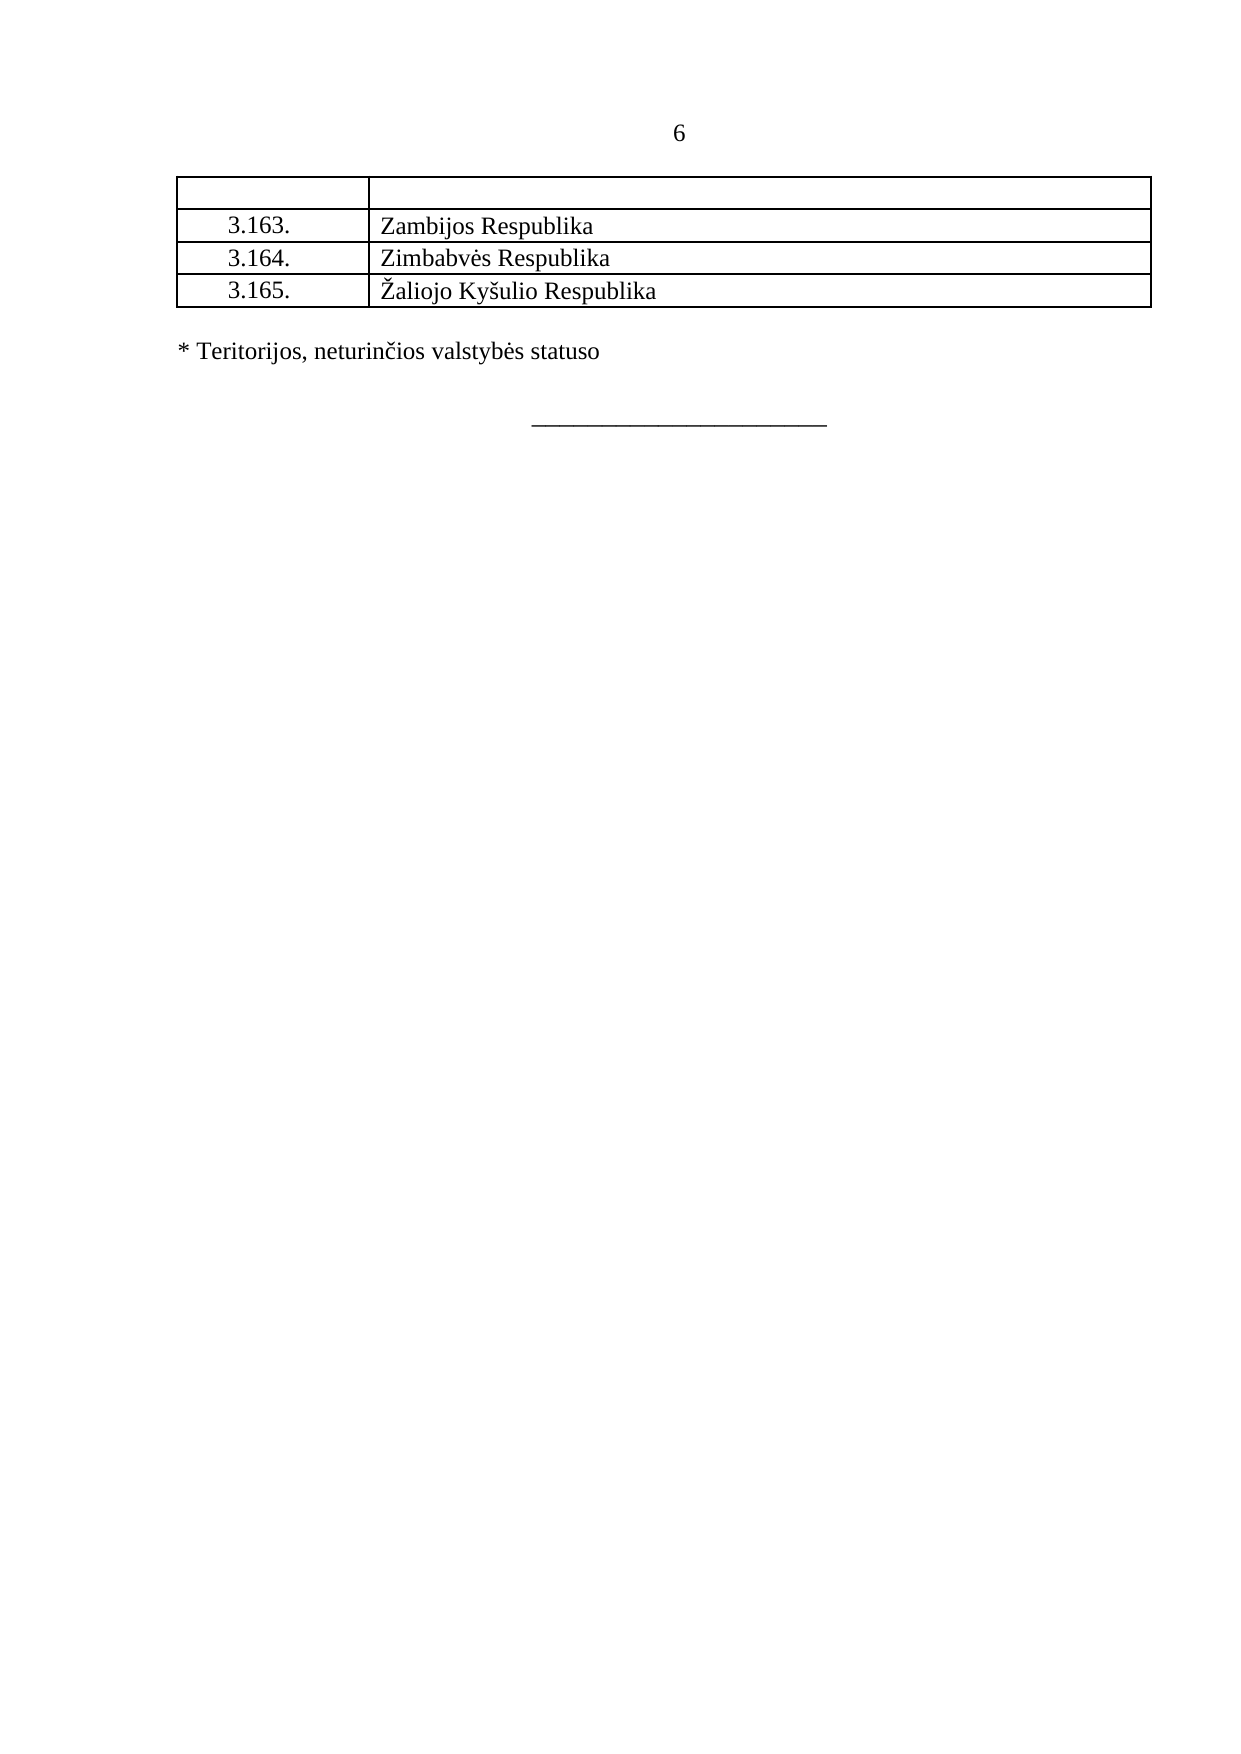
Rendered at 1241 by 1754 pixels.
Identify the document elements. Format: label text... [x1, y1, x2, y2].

table_cell 3.163. [178, 210, 368, 241]
table_cell 3.164. [178, 243, 368, 273]
table_cell Zimbabvės Respublika [370, 243, 1150, 273]
table_cell 3.165. [178, 275, 368, 306]
text _____________________ [177, 398, 1181, 430]
table_cell [370, 178, 1150, 208]
table_cell Žaliojo Kyšulio Respublika [370, 275, 1150, 306]
text * Teritorijos, neturinčios valstybės statuso [177, 336, 1181, 365]
table_cell Zambijos Respublika [370, 210, 1150, 241]
table_cell [178, 178, 368, 208]
